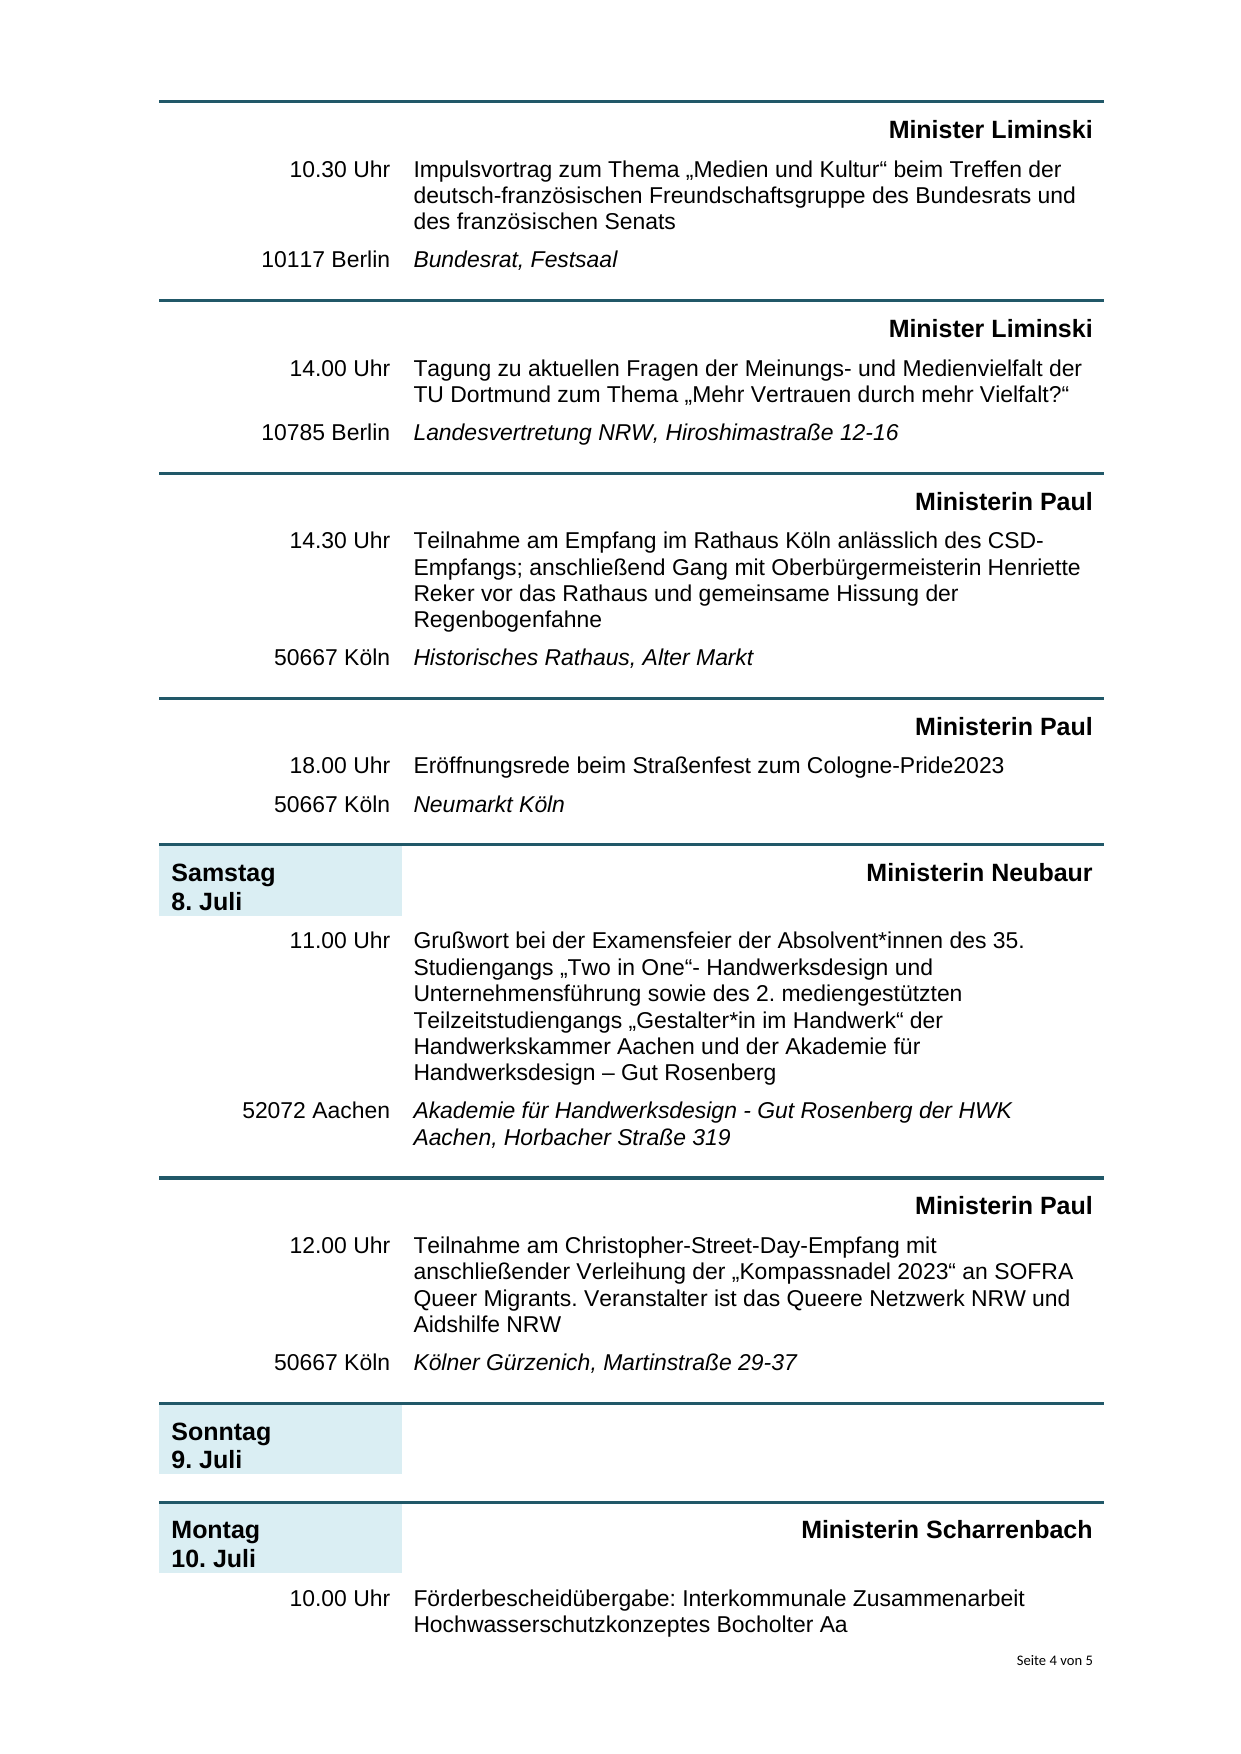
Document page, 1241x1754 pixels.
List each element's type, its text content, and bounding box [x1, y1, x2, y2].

table_cell Förderbescheidübergabe: Interkommunale Zusammenarbeit Hochwasserschutzkonzeptes Bocholter Aa [402, 1573, 1104, 1637]
table_header Ministerin Paul [402, 475, 1104, 515]
table_cell 10.30 Uhr [159, 144, 402, 235]
table_cell Bundesrat, Festsaal [402, 235, 1104, 273]
table_cell 14.30 Uhr [159, 515, 402, 633]
table_cell Impulsvortrag zum Thema „Medien und Kultur“ beim Treffen der deutsch-französischen Freundschaftsgruppe des Bundesrats und des französischen Senats [402, 144, 1104, 235]
table_header [159, 475, 402, 515]
table_cell Historisches Rathaus, Alter Markt [402, 633, 1104, 671]
table_header Ministerin Paul [402, 1180, 1104, 1220]
table_cell Teilnahme am Christopher-Street-Day-Empfang mit anschließender Verleihung der „Kompassnadel 2023“ an SOFRA Queer Migrants. Veranstalter ist das Queere Netzwerk NRW und Aidshilfe NRW [402, 1220, 1104, 1337]
table_cell 12.00 Uhr [159, 1220, 402, 1337]
table_cell 10.00 Uhr [159, 1573, 402, 1637]
table_header Ministerin Scharrenbach [402, 1504, 1104, 1573]
table_header [159, 103, 402, 144]
table_cell Kölner Gürzenich, Martinstraße 29-37 [402, 1337, 1104, 1375]
table_cell 18.00 Uhr [159, 741, 402, 779]
table_cell 14.00 Uhr [159, 343, 402, 407]
table_header [402, 1405, 1104, 1474]
table_cell Landesvertretung NRW, Hiroshimastraße 12-16 [402, 407, 1104, 445]
table_header [159, 700, 402, 741]
table_header Sonntag 9. Juli [159, 1405, 402, 1474]
table_cell Eröffnungsrede beim Straßenfest zum Cologne-Pride2023 [402, 741, 1104, 779]
table_cell 10117 Berlin [159, 235, 402, 273]
table_header Ministerin Paul [402, 700, 1104, 741]
table_cell Neumarkt Köln [402, 779, 1104, 817]
table_header Montag 10. Juli [159, 1504, 402, 1573]
table_header Samstag 8. Juli [159, 846, 402, 916]
table_header Minister Liminski [402, 103, 1104, 144]
table_cell 50667 Köln [159, 633, 402, 671]
table_cell Grußwort bei der Examensfeier der Absolvent*innen des 35. Studiengangs „Two in One“- Handwerksdesign und Unternehmensführung sowie des 2. mediengestützten Teilzeitstudiengangs „Gestalter*in im Handwerk“ der Handwerkskammer Aachen und der Akademie für Handwerksdesign – Gut Rosenberg [402, 916, 1104, 1086]
table_cell 52072 Aachen [159, 1086, 402, 1150]
table_header [159, 302, 402, 343]
table_header Minister Liminski [402, 302, 1104, 343]
table_cell Akademie für Handwerksdesign - Gut Rosenberg der HWK Aachen, Horbacher Straße 319 [402, 1086, 1104, 1150]
table_cell Tagung zu aktuellen Fragen der Meinungs- und Medienvielfalt der TU Dortmund zum Thema „Mehr Vertrauen durch mehr Vielfalt?“ [402, 343, 1104, 407]
table_header [159, 1180, 402, 1220]
table_cell 11.00 Uhr [159, 916, 402, 1086]
table_cell 50667 Köln [159, 1337, 402, 1375]
table_header Ministerin Neubaur [402, 846, 1104, 916]
table_cell Teilnahme am Empfang im Rathaus Köln anlässlich des CSD-Empfangs; anschließend Gang mit Oberbürgermeisterin Henriette Reker vor das Rathaus und gemeinsame Hissung der Regenbogenfahne [402, 515, 1104, 633]
table_cell 10785 Berlin [159, 407, 402, 445]
table_cell 50667 Köln [159, 779, 402, 817]
